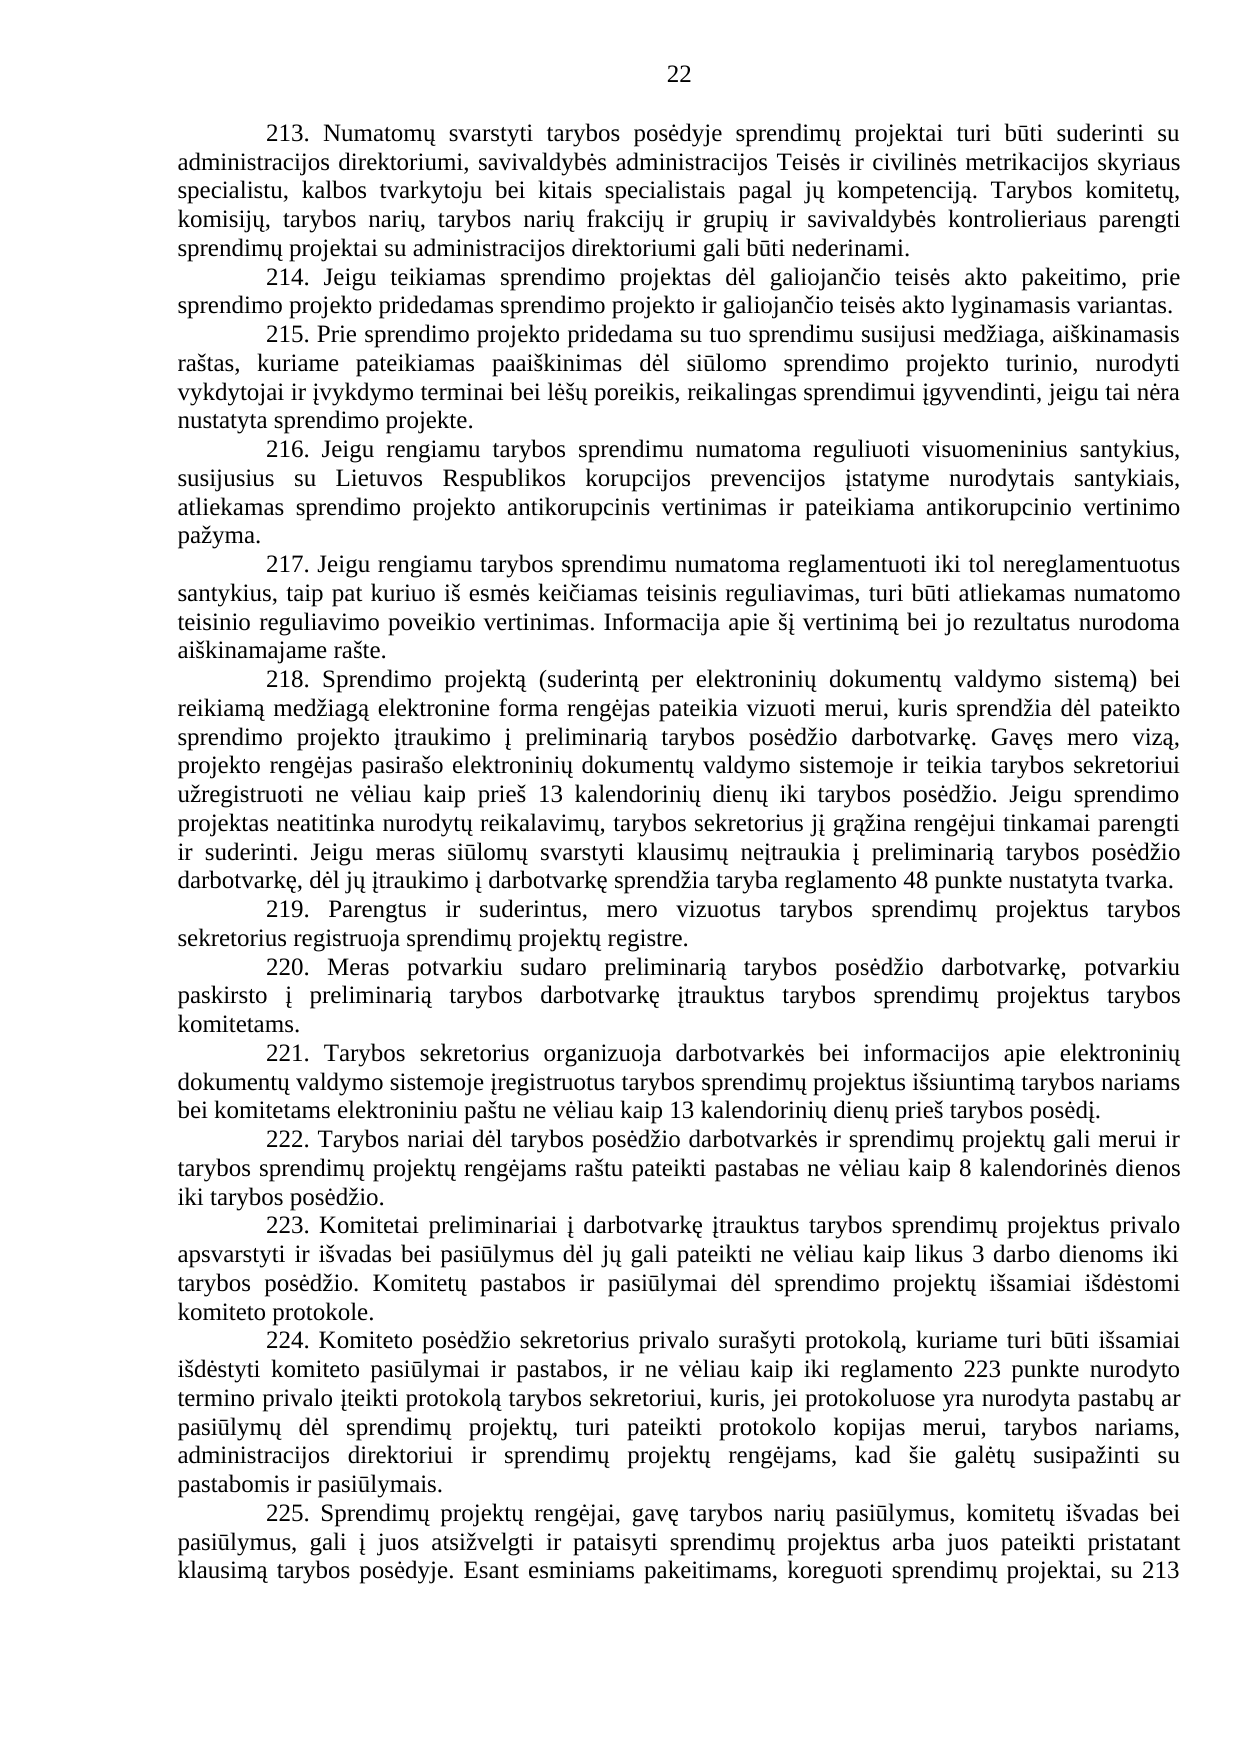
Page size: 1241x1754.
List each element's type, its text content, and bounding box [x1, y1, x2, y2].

text 219. Parengtus ir suderintus, mero vizuotus tarybos sprendimų projektus tarybos sekretorius registruoja sprendimų projektų registre. [177, 894, 1181, 952]
text 224. Komiteto posėdžio sekretorius privalo surašyti protokolą, kuriame turi būti išsamiai išdėstyti komiteto pasiūlymai ir pastabos, ir ne vėliau kaip iki reglamento 223 punkte nurodyto termino privalo įteikti protokolą tarybos sekretoriui, kuris, jei protokoluose yra nurodyta pastabų ar pasiūlymų dėl sprendimų projektų, turi pateikti protokolo kopijas merui, tarybos nariams, administracijos direktoriui ir sprendimų projektų rengėjams, kad šie galėtų susipažinti su pastabomis ir pasiūlymais. [177, 1326, 1181, 1498]
text 222. Tarybos nariai dėl tarybos posėdžio darbotvarkės ir sprendimų projektų gali merui ir tarybos sprendimų projektų rengėjams raštu pateikti pastabas ne vėliau kaip 8 kalendorinės dienos iki tarybos posėdžio. [177, 1124, 1181, 1211]
text 225. Sprendimų projektų rengėjai, gavę tarybos narių pasiūlymus, komitetų išvadas bei pasiūlymus, gali į juos atsižvelgti ir pataisyti sprendimų projektus arba juos pateikti pristatant klausimą tarybos posėdyje. Esant esminiams pakeitimams, koreguoti sprendimų projektai, su 213 [177, 1498, 1181, 1584]
text 217. Jeigu rengiamu tarybos sprendimu numatoma reglamentuoti iki tol nereglamentuotus santykius, taip pat kuriuo iš esmės keičiamas teisinis reguliavimas, turi būti atliekamas numatomo teisinio reguliavimo poveikio vertinimas. Informacija apie šį vertinimą bei jo rezultatus nurodoma aiškinamajame rašte. [177, 549, 1181, 664]
text 218. Sprendimo projektą (suderintą per elektroninių dokumentų valdymo sistemą) bei reikiamą medžiagą elektronine forma rengėjas pateikia vizuoti merui, kuris sprendžia dėl pateikto sprendimo projekto įtraukimo į preliminarią tarybos posėdžio darbotvarkę. Gavęs mero vizą, projekto rengėjas pasirašo elektroninių dokumentų valdymo sistemoje ir teikia tarybos sekretoriui užregistruoti ne vėliau kaip prieš 13 kalendorinių dienų iki tarybos posėdžio. Jeigu sprendimo projektas neatitinka nurodytų reikalavimų, tarybos sekretorius jį grąžina rengėjui tinkamai parengti ir suderinti. Jeigu meras siūlomų svarstyti klausimų neįtraukia į preliminarią tarybos posėdžio darbotvarkę, dėl jų įtraukimo į darbotvarkę sprendžia taryba reglamento 48 punkte nustatyta tvarka. [177, 664, 1181, 894]
text 220. Meras potvarkiu sudaro preliminarią tarybos posėdžio darbotvarkę, potvarkiu paskirsto į preliminarią tarybos darbotvarkę įtrauktus tarybos sprendimų projektus tarybos komitetams. [177, 952, 1181, 1038]
text 223. Komitetai preliminariai į darbotvarkę įtrauktus tarybos sprendimų projektus privalo apsvarstyti ir išvadas bei pasiūlymus dėl jų gali pateikti ne vėliau kaip likus 3 darbo dienoms iki tarybos posėdžio. Komitetų pastabos ir pasiūlymai dėl sprendimo projektų išsamiai išdėstomi komiteto protokole. [177, 1211, 1181, 1326]
text 221. Tarybos sekretorius organizuoja darbotvarkės bei informacijos apie elektroninių dokumentų valdymo sistemoje įregistruotus tarybos sprendimų projektus išsiuntimą tarybos nariams bei komitetams elektroniniu paštu ne vėliau kaip 13 kalendorinių dienų prieš tarybos posėdį. [177, 1038, 1181, 1124]
text 213. Numatomų svarstyti tarybos posėdyje sprendimų projektai turi būti suderinti su administracijos direktoriumi, savivaldybės administracijos Teisės ir civilinės metrikacijos skyriaus specialistu, kalbos tvarkytoju bei kitais specialistais pagal jų kompetenciją. Tarybos komitetų, komisijų, tarybos narių, tarybos narių frakcijų ir grupių ir savivaldybės kontrolieriaus parengti sprendimų projektai su administracijos direktoriumi gali būti nederinami. [177, 118, 1181, 262]
text 216. Jeigu rengiamu tarybos sprendimu numatoma reguliuoti visuomeninius santykius, susijusius su Lietuvos Respublikos korupcijos prevencijos įstatyme nurodytais santykiais, atliekamas sprendimo projekto antikorupcinis vertinimas ir pateikiama antikorupcinio vertinimo pažyma. [177, 434, 1181, 549]
text 215. Prie sprendimo projekto pridedama su tuo sprendimu susijusi medžiaga, aiškinamasis raštas, kuriame pateikiamas paaiškinimas dėl siūlomo sprendimo projekto turinio, nurodyti vykdytojai ir įvykdymo terminai bei lėšų poreikis, reikalingas sprendimui įgyvendinti, jeigu tai nėra nustatyta sprendimo projekte. [177, 319, 1181, 434]
text 214. Jeigu teikiamas sprendimo projektas dėl galiojančio teisės akto pakeitimo, prie sprendimo projekto pridedamas sprendimo projekto ir galiojančio teisės akto lyginamasis variantas. [177, 262, 1181, 319]
